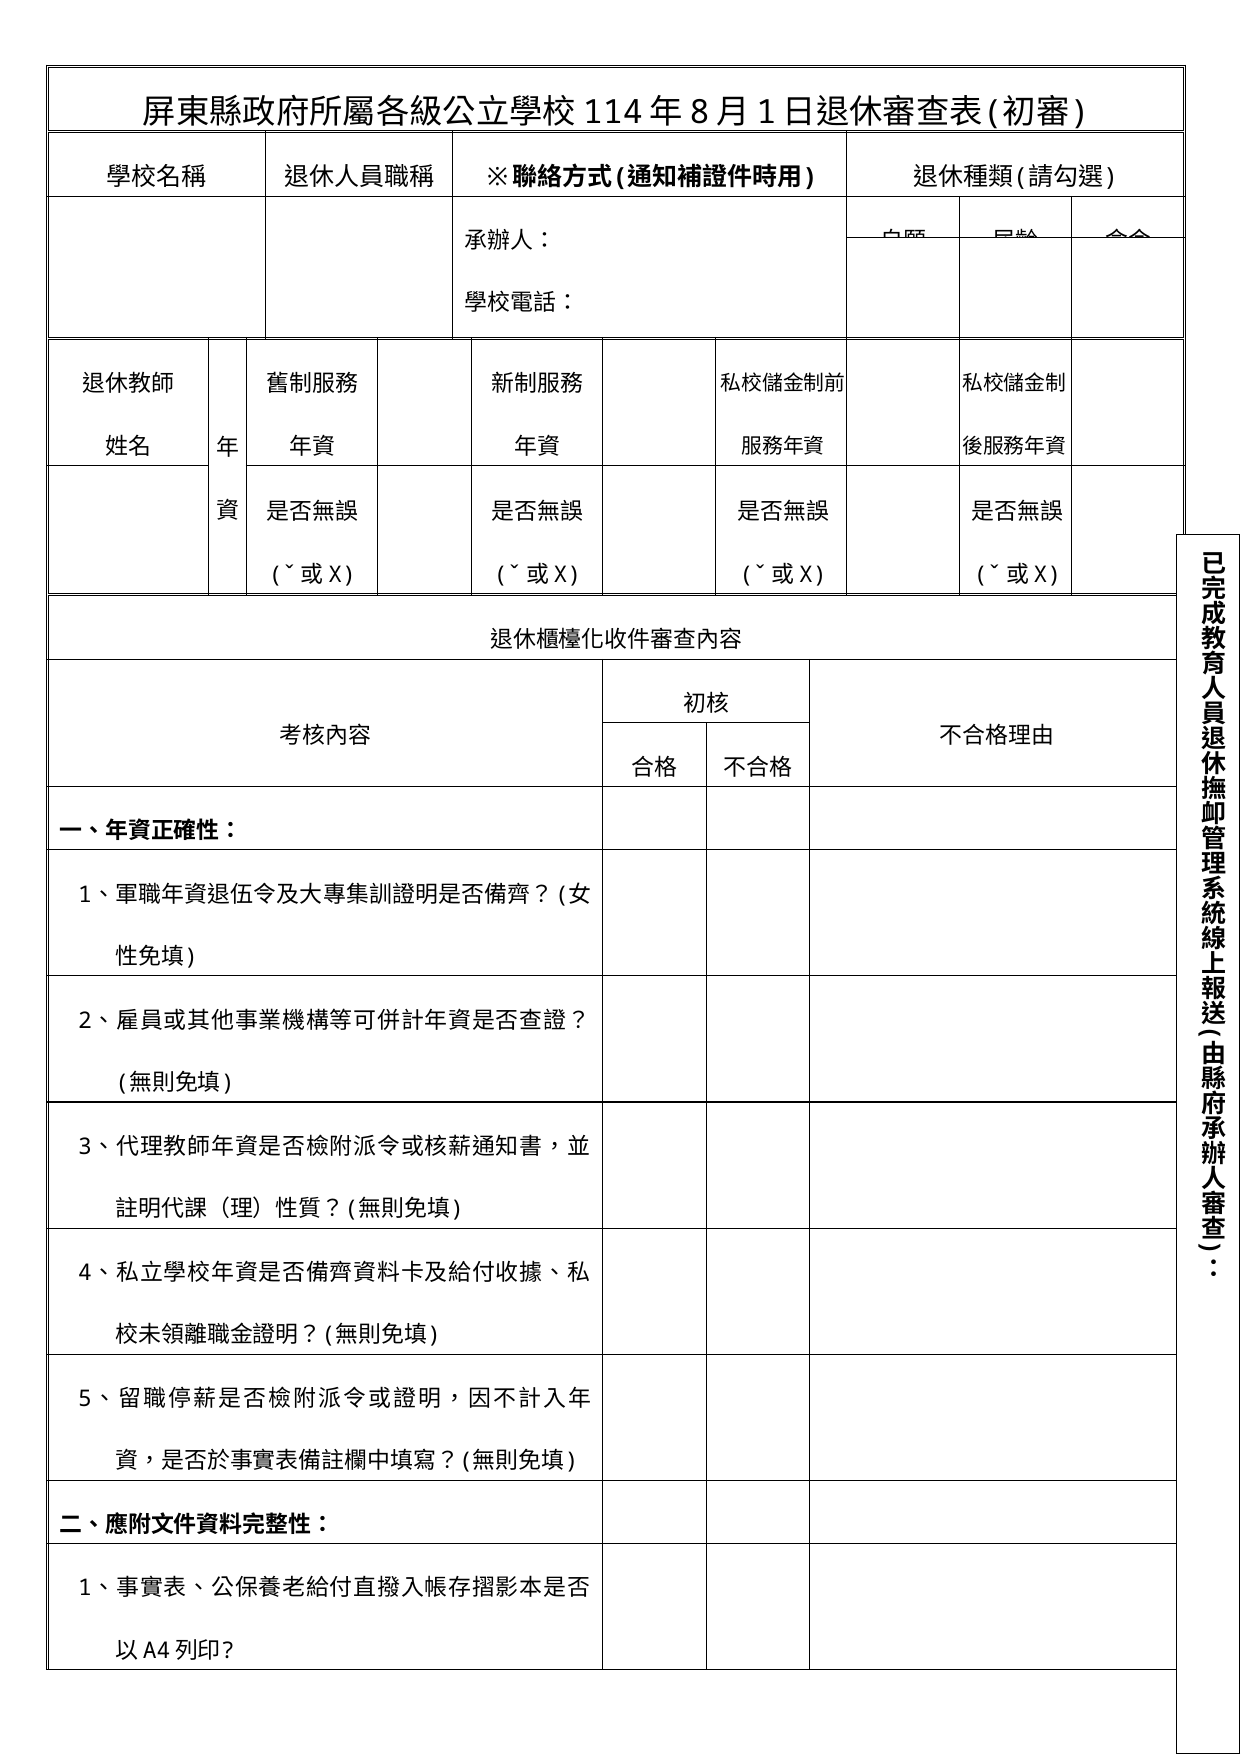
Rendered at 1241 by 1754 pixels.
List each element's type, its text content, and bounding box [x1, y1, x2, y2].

table_cell [707, 787, 809, 849]
table_cell [603, 466, 715, 593]
table_cell 退休人員職稱 [266, 133, 452, 196]
table_cell 不合格 [707, 723, 809, 786]
table_cell 命令 [1109, 231, 1124, 237]
table_cell [1072, 238, 1183, 337]
table_cell [603, 1544, 706, 1669]
table_cell 命令 [1072, 197, 1183, 237]
table_cell [847, 466, 959, 593]
table_cell 私校儲金制前服務年資 [716, 340, 846, 465]
table_cell [603, 1481, 706, 1543]
table_cell 不合格理由 [810, 660, 1176, 786]
table_cell 2、雇員或其他事業機構等可併計年資是否查證？(無則免填) [49, 976, 602, 1101]
table_cell 退休教師 姓名 [49, 340, 208, 465]
table_cell [49, 466, 208, 593]
table_cell [707, 1355, 809, 1479]
table_cell 是否無誤(ˇ或X) [247, 466, 377, 593]
table_cell [810, 976, 1176, 1101]
table_cell [810, 850, 1176, 975]
table_cell 1、事實表、公保養老給付直撥入帳存摺影本是否以A4列印? [49, 1544, 602, 1669]
table_cell 考核內容 [49, 660, 602, 786]
table_cell 私校儲金制後服務年資 [960, 340, 1071, 465]
table_cell [266, 197, 452, 337]
table_cell [378, 340, 471, 465]
table_cell [603, 340, 715, 465]
table_cell 新制服務年資 [472, 340, 602, 465]
table_cell [810, 1481, 1176, 1543]
table_cell 是否無誤 (ˇ或X) [716, 466, 846, 593]
table_cell 退休櫃檯化收件審查內容 [49, 596, 1176, 659]
table_cell [960, 238, 1071, 337]
table_cell [1072, 340, 1183, 465]
table_cell [847, 238, 959, 337]
table_cell [603, 787, 706, 849]
table_cell [707, 1229, 809, 1353]
table_cell [707, 850, 809, 975]
table_cell [603, 1355, 706, 1479]
table_cell [810, 1355, 1176, 1479]
table_cell [810, 1229, 1176, 1353]
table_cell 屆齡 [960, 197, 1071, 237]
table_cell 自願 [911, 231, 919, 237]
table_cell [707, 1544, 809, 1669]
table_header 屏東縣政府所屬各級公立學校114年8月1日退休審查表(初審) [49, 68, 1183, 130]
table_cell 1、軍職年資退伍令及大專集訓證明是否備齊？(女性免填) [49, 850, 602, 975]
table_cell [49, 197, 265, 337]
table_cell 是否無誤(ˇ或X) [472, 466, 602, 593]
table_cell [1072, 466, 1183, 593]
table_cell [603, 976, 706, 1101]
table_cell 年資 [209, 340, 246, 593]
table_cell 承辦人： 學校電話： 手機： 退休教師電話： [453, 197, 846, 337]
table_cell 5、留職停薪是否檢附派令或證明，因不計入年資，是否於事實表備註欄中填寫？(無則免填) [49, 1355, 602, 1479]
table_cell 3、代理教師年資是否檢附派令或核薪通知書，並註明代課（理）性質？(無則免填) [49, 1103, 602, 1227]
table_cell [847, 340, 959, 465]
table_cell [810, 1103, 1176, 1227]
table_cell [603, 850, 706, 975]
table_cell 自願 [847, 197, 959, 237]
table_cell ※聯絡方式(通知補證件時用) [453, 133, 846, 196]
table_cell [1177, 535, 1239, 1753]
table_cell 二、應附文件資料完整性： [49, 1481, 602, 1543]
table_cell 合格 [603, 723, 706, 786]
table_cell 4、私立學校年資是否備齊資料卡及給付收據、私校未領離職金證明？(無則免填) [49, 1229, 602, 1353]
table_cell [603, 1103, 706, 1227]
table_cell [810, 787, 1176, 849]
table_cell 舊制服務年資 [247, 340, 377, 465]
table_cell [707, 1103, 809, 1227]
table_cell [707, 976, 809, 1101]
table_cell [810, 1544, 1176, 1669]
table_cell [603, 1229, 706, 1353]
table_cell 退休種類(請勾選) [847, 133, 1183, 196]
table_cell [707, 1481, 809, 1543]
table_cell [378, 466, 471, 593]
table_cell 是否無誤(ˇ或X) [960, 466, 1071, 593]
table_cell 一、年資正確性： [49, 787, 602, 849]
table_cell 學校名稱 [49, 133, 265, 196]
table_cell 初核 [603, 660, 809, 722]
